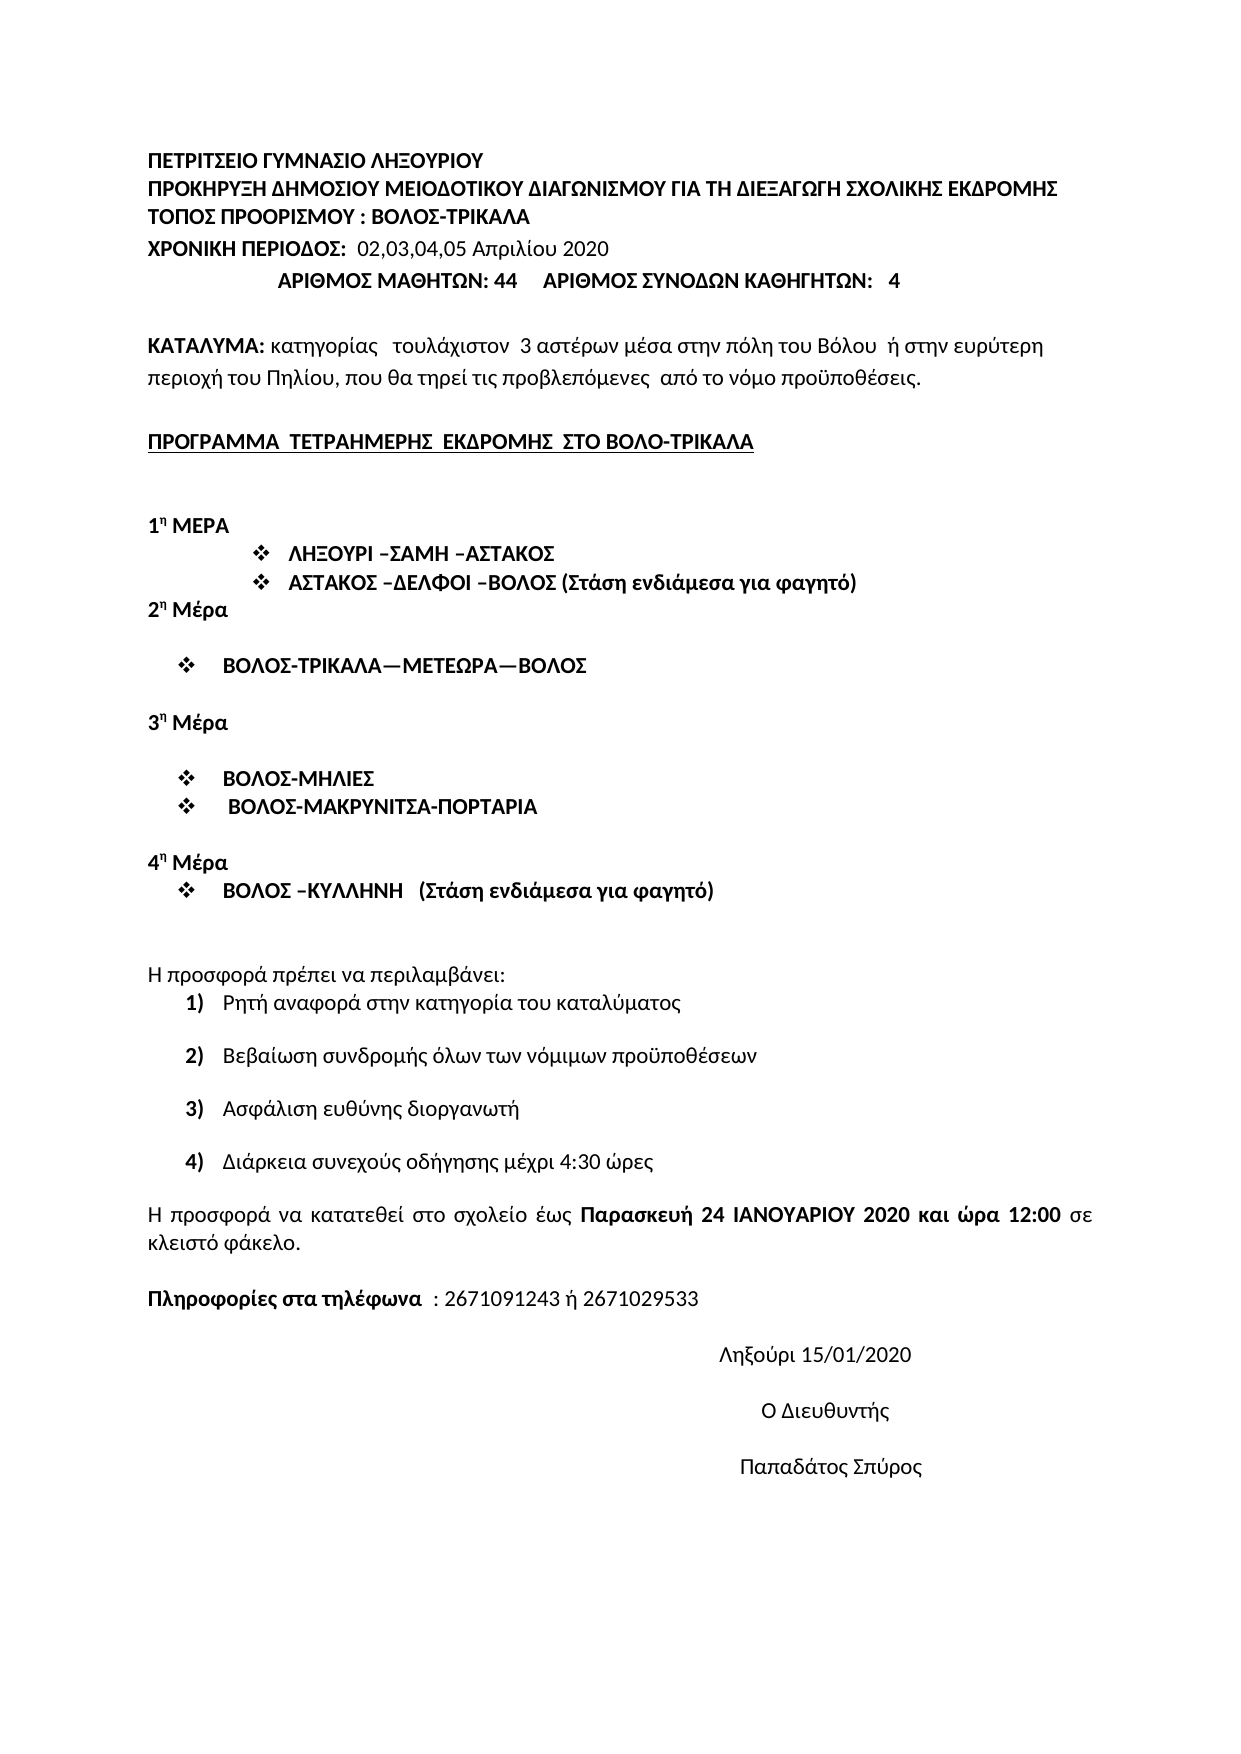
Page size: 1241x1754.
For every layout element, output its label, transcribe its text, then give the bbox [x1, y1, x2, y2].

list Ρητή αναφορά στην κατηγορία του καταλύματος [185, 988, 1092, 1016]
text 2η Μέρα [148, 596, 1092, 624]
text Ληξούρι 15/01/2020 [148, 1340, 1092, 1368]
list Διάρκεια συνεχούς οδήγησης μέχρι 4:30 ώρες [185, 1147, 1092, 1175]
text ΑΡΙΘΜΟΣ ΜΑΘΗΤΩΝ: 44 ΑΡΙΘΜΟΣ ΣΥΝΟΔΩΝ ΚΑΘΗΓΗΤΩΝ: 4 [148, 267, 1092, 327]
list ΛΗΞΟΥΡΙ –ΣΑΜΗ –ΑΣΤΑΚΟΣ [251, 539, 1092, 568]
text Η προσφορά πρέπει να περιλαμβάνει: [148, 960, 1092, 988]
list Βεβαίωση συνδρομής όλων των νόμιμων προϋποθέσεων [185, 1041, 1092, 1069]
text ΚΑΤΑΛΥΜΑ: κατηγορίας τουλάχιστον 3 αστέρων μέσα στην πόλη του Βόλου ή στην ευρύτερη περιοχή του Πηλίου, που θα τηρεί τις προβλεπόμενες από το νόμο προϋποθέσεις. [148, 331, 1092, 391]
text ΠΡΟΓΡΑΜΜΑ ΤΕΤΡΑΗΜΕΡΗΣ ΕΚΔΡΟΜΗΣ ΣΤΟ ΒΟΛΟ-ΤΡΙΚΑΛΑ [148, 427, 1092, 456]
text Ο Διευθυντής [148, 1396, 1092, 1424]
text 1η ΜΕΡΑ [148, 512, 1092, 539]
text Η προσφορά να κατατεθεί στο σχολείο έως Παρασκευή 24 ΙΑΝΟΥΑΡΙΟΥ 2020 και ώρα 12:00 σε κλειστό φάκελο. [148, 1200, 1092, 1256]
text Πληροφορίες στα τηλέφωνα : 2671091243 ή 2671029533 [148, 1284, 1092, 1312]
text ΠΕΤΡΙΤΣΕΙΟ ΓΥΜΝΑΣΙΟ ΛΗΞΟΥΡΙΟΥ [148, 146, 1092, 174]
list ΑΣΤΑΚΟΣ –ΔΕΛΦΟΙ –ΒΟΛΟΣ (Στάση ενδιάμεσα για φαγητό) [251, 568, 1092, 596]
list ΒΟΛΟΣ-ΜΗΛΙΕΣ [148, 764, 1092, 792]
text Παπαδάτος Σπύρος [148, 1452, 1092, 1480]
text 4η Μέρα [148, 848, 1092, 876]
text ΧΡΟΝΙΚΗ ΠΕΡΙΟΔΟΣ: 02,03,04,05 Απριλίου 2020 [148, 234, 1092, 262]
list ΒΟΛΟΣ-ΜΑΚΡΥΝΙΤΣΑ-ΠΟΡΤΑΡΙΑ [148, 792, 1092, 820]
text 3η Μέρα [148, 708, 1092, 736]
text ΠΡΟΚΗΡΥΞΗ ΔΗΜΟΣΙΟΥ ΜΕΙΟΔΟΤΙΚΟΥ ΔΙΑΓΩΝΙΣΜΟΥ ΓΙΑ ΤΗ ΔΙΕΞΑΓΩΓΗ ΣΧΟΛΙΚΗΣ ΕΚΔΡΟΜΗΣ [148, 174, 1092, 202]
list ΒΟΛΟΣ –ΚΥΛΛΗΝΗ (Στάση ενδιάμεσα για φαγητό) [148, 876, 1092, 904]
list ΒΟΛΟΣ-ΤΡΙΚΑΛΑ—ΜΕΤΕΩΡΑ—ΒΟΛΟΣ [148, 652, 1092, 680]
list Ασφάλιση ευθύνης διοργανωτή [185, 1094, 1092, 1122]
text ΤΟΠΟΣ ΠΡΟΟΡΙΣΜΟΥ : ΒΟΛΟΣ-ΤΡΙΚΑΛΑ [148, 202, 1092, 230]
